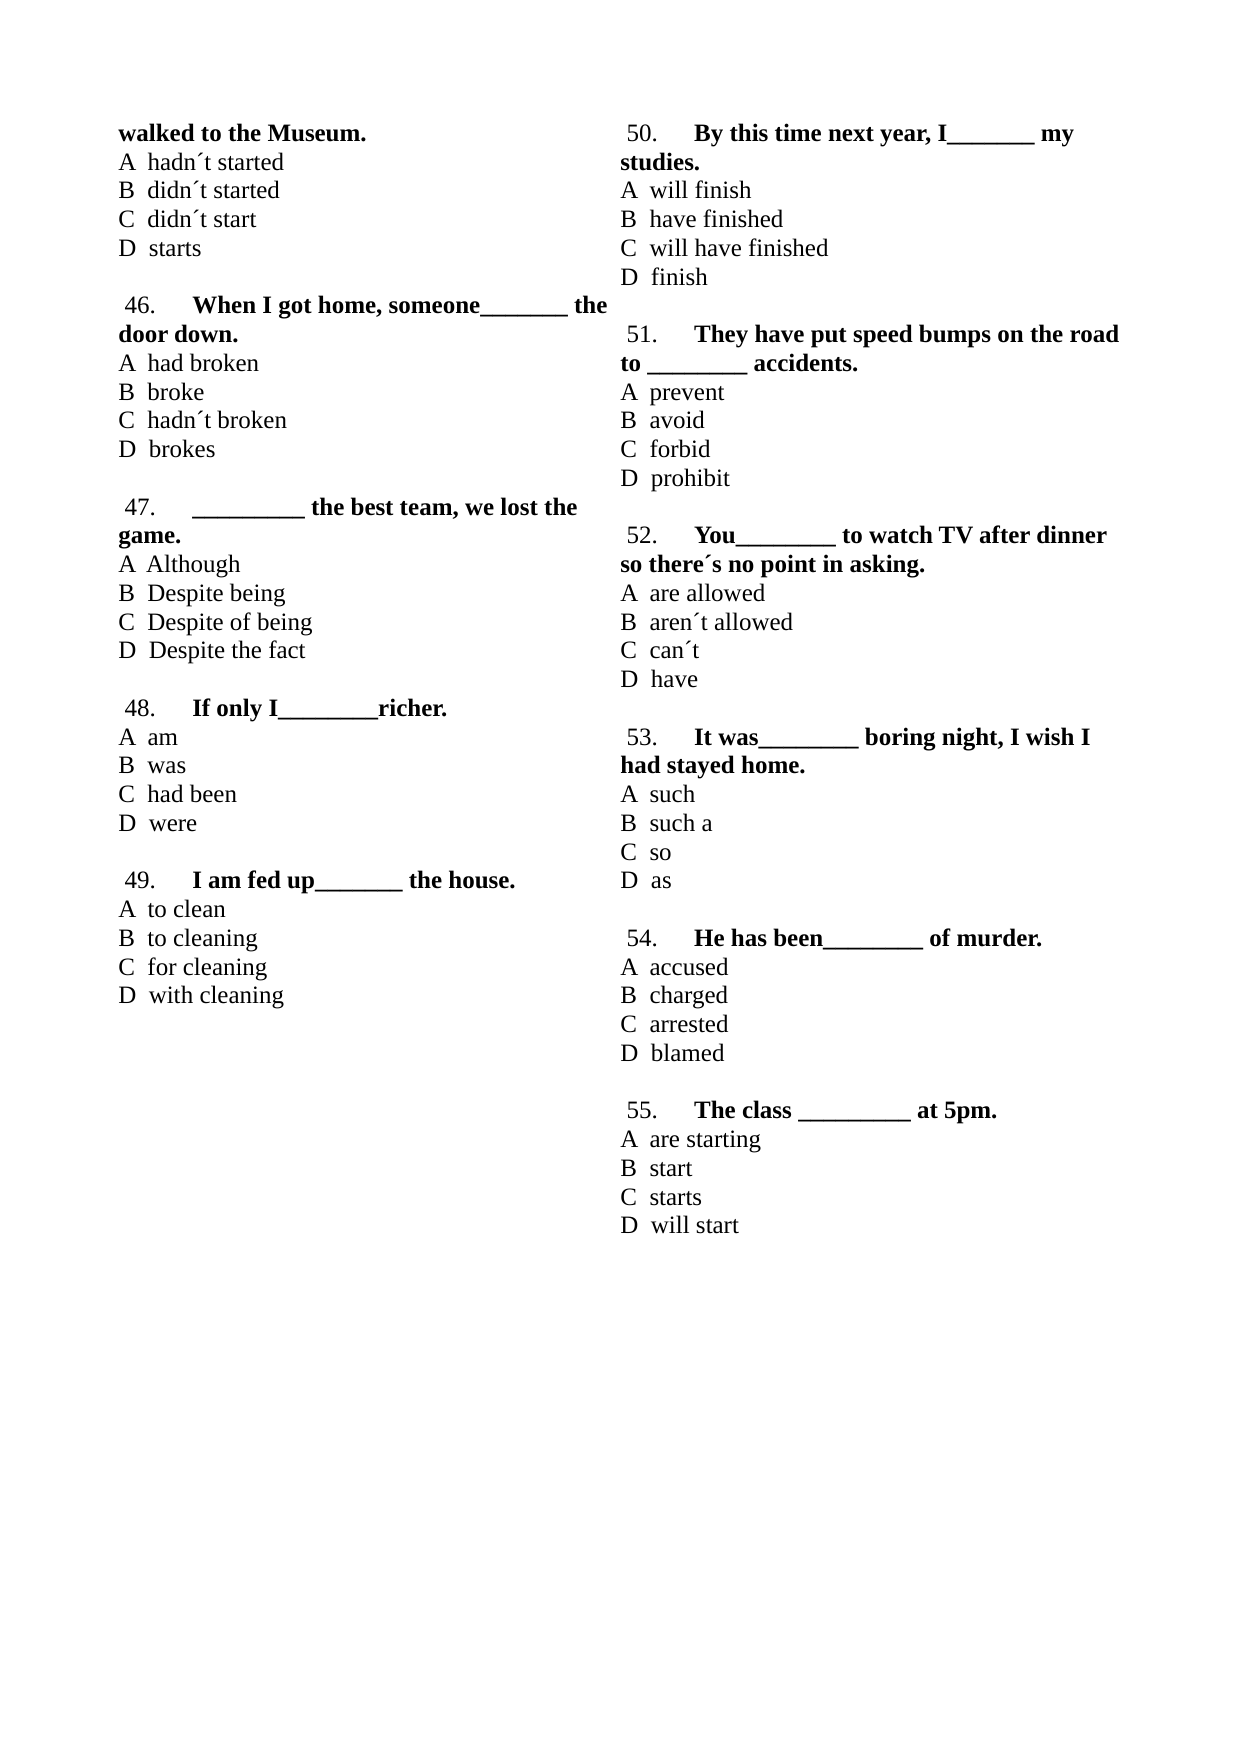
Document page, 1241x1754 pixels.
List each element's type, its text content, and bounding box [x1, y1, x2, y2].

text A hadn´t started [118, 147, 620, 167]
list walked to the Museum. [118, 118, 620, 147]
list By this time next year, I_______ my studies. [620, 118, 1122, 167]
